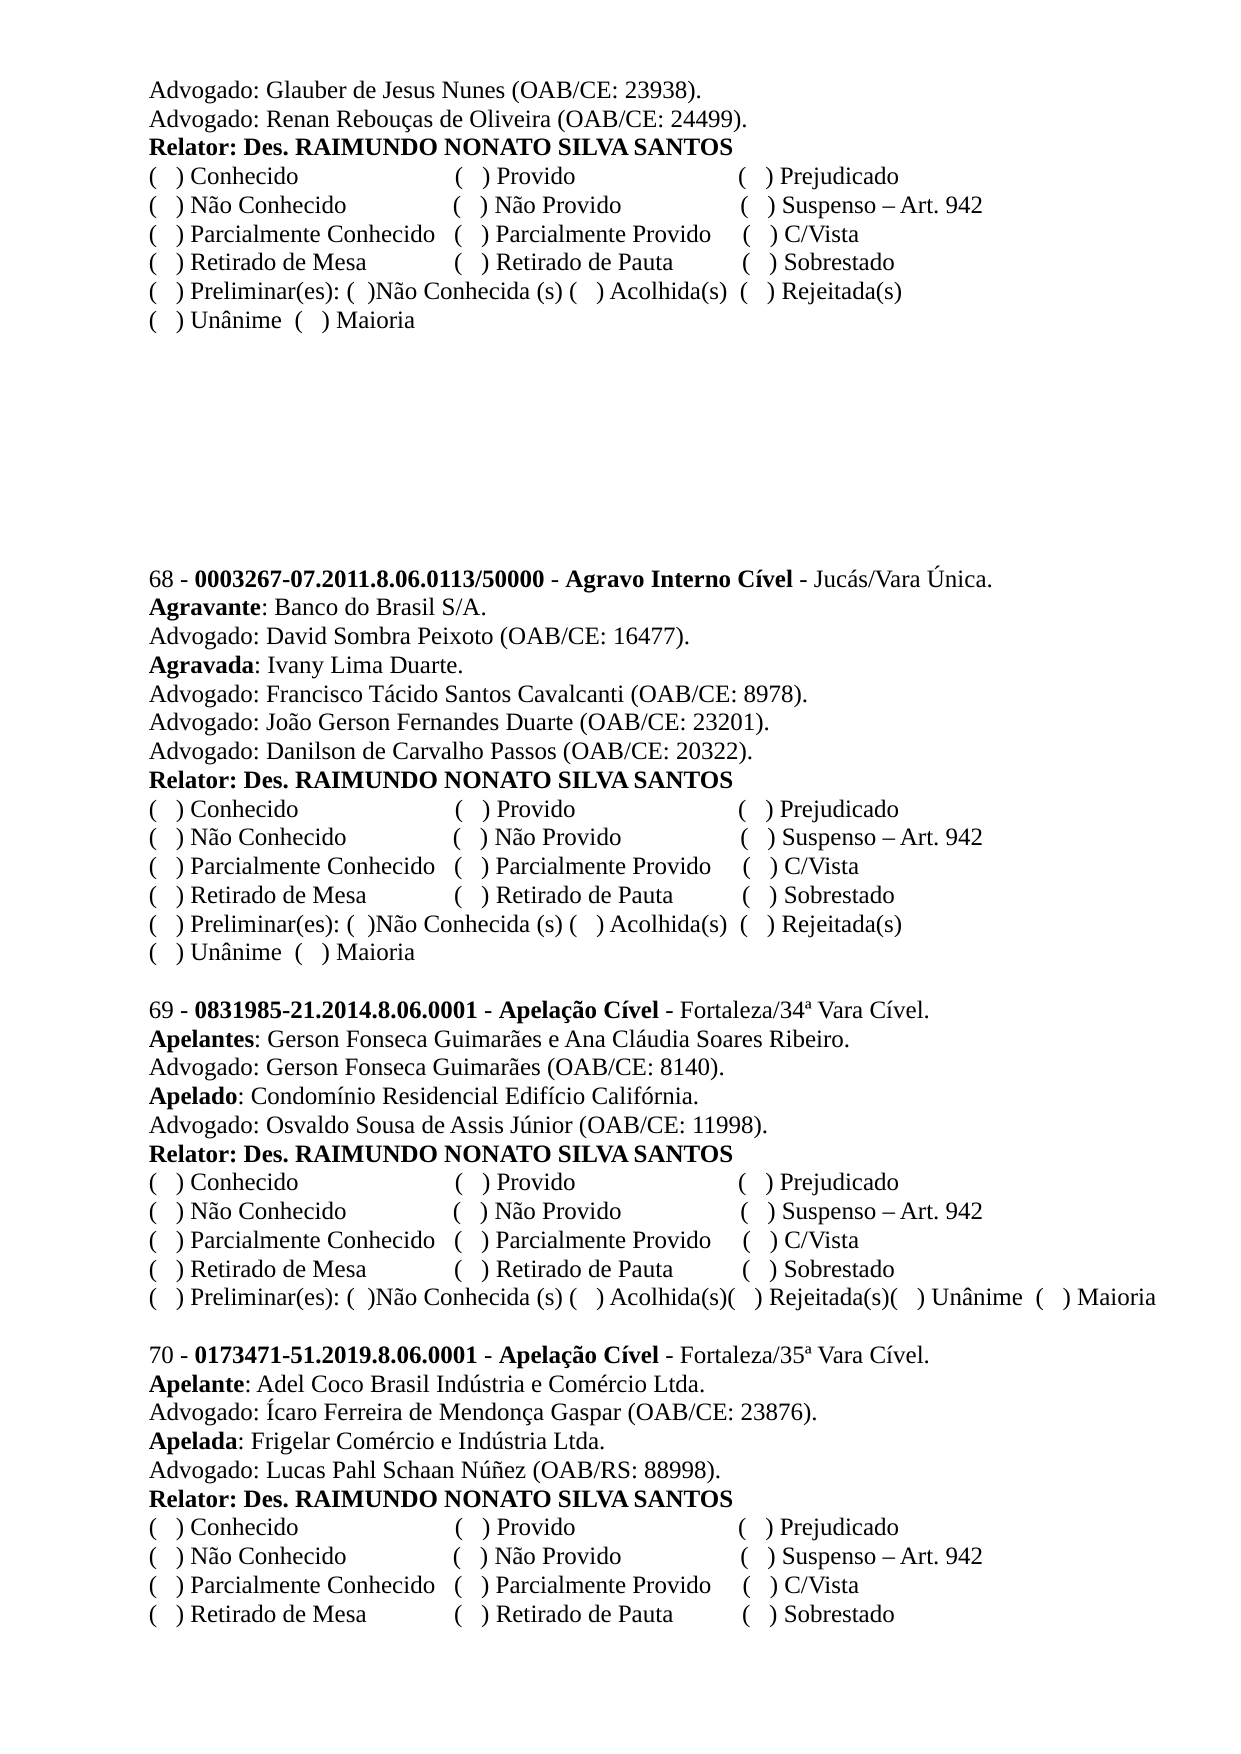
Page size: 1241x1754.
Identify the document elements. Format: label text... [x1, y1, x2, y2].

text ( ) Retirado de Mesa ( ) Retirado de Pauta ( ) Sobrestado [148, 1254, 1158, 1282]
text ( ) Retirado de Mesa ( ) Retirado de Pauta ( ) Sobrestado [148, 1599, 1158, 1627]
text ( ) Preliminar(es): ( )Não Conhecida (s) ( ) Acolhida(s) ( ) Rejeitada(s) [148, 909, 1158, 937]
text Relator: Des. RAIMUNDO NONATO SILVA SANTOS [148, 132, 1141, 161]
text ( ) Parcialmente Conhecido ( ) Parcialmente Provido ( ) C/Vista [148, 851, 1158, 880]
text ( ) Unânime ( ) Maioria [148, 305, 1158, 334]
text ( ) Parcialmente Conhecido ( ) Parcialmente Provido ( ) C/Vista [148, 219, 1158, 247]
text ( ) Conhecido ( ) Provido ( ) Prejudicado [148, 1167, 1141, 1196]
text Apelado: Condomínio Residencial Edifício Califórnia. [148, 1081, 1141, 1110]
text Advogado: Ícaro Ferreira de Mendonça Gaspar (OAB/CE: 23876). [148, 1397, 1141, 1426]
text ( ) Parcialmente Conhecido ( ) Parcialmente Provido ( ) C/Vista [148, 1570, 1158, 1599]
text ( ) Retirado de Mesa ( ) Retirado de Pauta ( ) Sobrestado [148, 247, 1158, 276]
text Advogado: Danilson de Carvalho Passos (OAB/CE: 20322). [148, 736, 1141, 765]
text Agravada: Ivany Lima Duarte. [148, 650, 1141, 679]
text ( ) Parcialmente Conhecido ( ) Parcialmente Provido ( ) C/Vista [148, 1225, 1158, 1254]
text Apelante: Adel Coco Brasil Indústria e Comércio Ltda. [148, 1369, 1141, 1397]
text Advogado: João Gerson Fernandes Duarte (OAB/CE: 23201). [148, 707, 1141, 736]
text Relator: Des. RAIMUNDO NONATO SILVA SANTOS [148, 1139, 1141, 1167]
text ( ) Não Conhecido ( ) Não Provido ( ) Suspenso – Art. 942 [148, 190, 1158, 219]
text Advogado: David Sombra Peixoto (OAB/CE: 16477). [148, 621, 1141, 650]
text 69 - 0831985-21.2014.8.06.0001 - Apelação Cível - Fortaleza/34ª Vara Cível. [148, 995, 1141, 1024]
text Apelada: Frigelar Comércio e Indústria Ltda. [148, 1426, 1141, 1455]
text ( ) Não Conhecido ( ) Não Provido ( ) Suspenso – Art. 942 [148, 1196, 1158, 1225]
text Agravante: Banco do Brasil S/A. [148, 592, 1141, 621]
text ( ) Não Conhecido ( ) Não Provido ( ) Suspenso – Art. 942 [148, 1541, 1158, 1570]
text 68 - 0003267-07.2011.8.06.0113/50000 - Agravo Interno Cível - Jucás/Vara Única. [148, 564, 1141, 592]
text ( ) Conhecido ( ) Provido ( ) Prejudicado [148, 794, 1141, 822]
text Advogado: Osvaldo Sousa de Assis Júnior (OAB/CE: 11998). [148, 1110, 1141, 1139]
text ( ) Preliminar(es): ( )Não Conhecida (s) ( ) Acolhida(s)( ) Rejeitada(s)( ) Unânime ( ) Maioria [148, 1282, 1158, 1311]
text Relator: Des. RAIMUNDO NONATO SILVA SANTOS [148, 1484, 1141, 1512]
text ( ) Preliminar(es): ( )Não Conhecida (s) ( ) Acolhida(s) ( ) Rejeitada(s) [148, 276, 1158, 305]
text ( ) Não Conhecido ( ) Não Provido ( ) Suspenso – Art. 942 [148, 822, 1158, 851]
text ( ) Unânime ( ) Maioria [148, 937, 1158, 966]
text Relator: Des. RAIMUNDO NONATO SILVA SANTOS [148, 765, 1141, 794]
text 70 - 0173471-51.2019.8.06.0001 - Apelação Cível - Fortaleza/35ª Vara Cível. [148, 1340, 1141, 1369]
text Advogado: Lucas Pahl Schaan Núñez (OAB/RS: 88998). [148, 1455, 1141, 1484]
text ( ) Retirado de Mesa ( ) Retirado de Pauta ( ) Sobrestado [148, 880, 1158, 909]
text Advogado: Gerson Fonseca Guimarães (OAB/CE: 8140). [148, 1052, 1141, 1081]
text Apelantes: Gerson Fonseca Guimarães e Ana Cláudia Soares Ribeiro. [148, 1024, 1141, 1052]
text ( ) Conhecido ( ) Provido ( ) Prejudicado [148, 1512, 1141, 1541]
text ( ) Conhecido ( ) Provido ( ) Prejudicado [148, 161, 1141, 190]
text Advogado: Renan Rebouças de Oliveira (OAB/CE: 24499). [148, 104, 1141, 132]
text Advogado: Francisco Tácido Santos Cavalcanti (OAB/CE: 8978). [148, 679, 1141, 707]
text Advogado: Glauber de Jesus Nunes (OAB/CE: 23938). [148, 75, 1141, 104]
